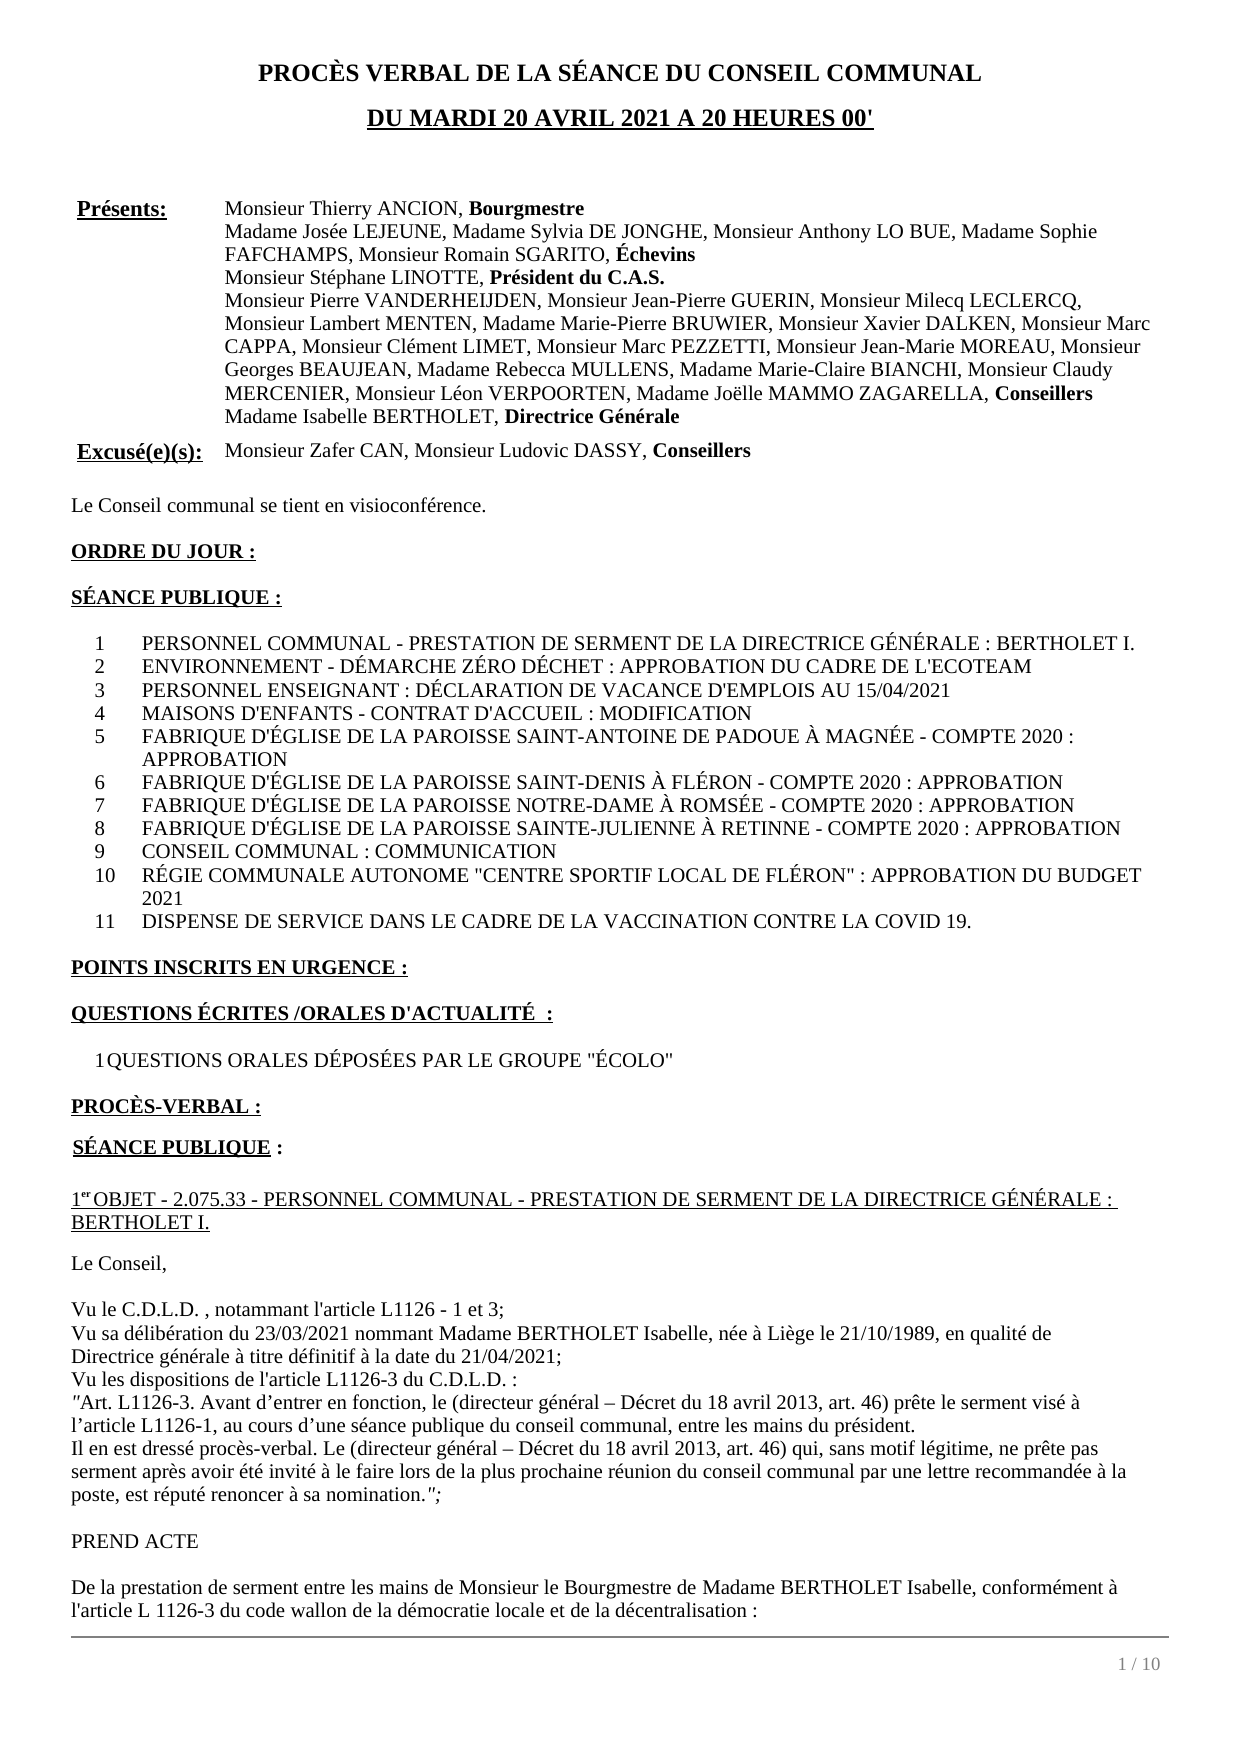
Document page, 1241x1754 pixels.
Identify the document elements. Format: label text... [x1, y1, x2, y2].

table_header Monsieur Thierry ANCION, Bourgmestre Madame Josée LEJEUNE, Madame Sylvia DE JONGHE, Monsieur Anthony LO BUE, Madame Sophie FAFCHAMPS, Monsieur Romain SGARITO, Échevins Monsieur Stéphane LINOTTE, Président du C.A.S. Monsieur Pierre VANDERHEIJDEN, Monsieur Jean-Pierre GUERIN, Monsieur Milecq LECLERCQ, Monsieur Lambert MENTEN, Madame Marie-Pierre BRUWIER, Monsieur Xavier DALKEN, Monsieur Marc CAPPA, Monsieur Clément LIMET, Monsieur Marc PEZZETTI, Monsieur Jean-Marie MOREAU, Monsieur Georges BEAUJEAN, Madame Rebecca MULLENS, Madame Marie-Claire BIANCHI, Monsieur Claudy MERCENIER, Monsieur Léon VERPOORTEN, Madame Joëlle MAMMO ZAGARELLA, Conseillers Madame Isabelle BERTHOLET, Directrice Générale [219, 191, 1170, 433]
text 2 ENVIRONNEMENT - DÉMARCHE ZÉRO DÉCHET : APPROBATION DU CADRE DE L'ECOTEAM [94, 655, 1169, 678]
text Vu le C.D.L.D. , notammant l'article L1126 - 1 et 3; Vu sa délibération du 23/03/2021 nommant Madame BERTHOLET Isabelle, née à Liège le 21/10/1989, en qualité de [71, 1275, 1169, 1344]
text 4 MAISONS D'ENFANTS - CONTRAT D'ACCUEIL : MODIFICATION [94, 702, 1169, 725]
text POINTS INSCRITS EN URGENCE : [71, 956, 1169, 979]
table_header Présents: [71, 191, 218, 433]
table_cell Monsieur Zafer CAN, Monsieur Ludovic DASSY, Conseillers [219, 434, 1170, 470]
text 9 CONSEIL COMMUNAL : COMMUNICATION [94, 840, 1169, 863]
text 11 DISPENSE DE SERVICE DANS LE CADRE DE LA VACCINATION CONTRE LA COVID 19. [94, 910, 1169, 933]
text 1er OBJET - 2.075.33 - PERSONNEL COMMUNAL - PRESTATION DE SERMENT DE LA DIRECTRICE GÉNÉRALE : BERTHOLET I. [71, 1188, 1169, 1234]
text De la prestation de serment entre les mains de Monsieur le Bourgmestre de Madame BERTHOLET Isabelle, conformément à l'article L 1126-3 du code wallon de la démocratie locale et de la décentralisation : [71, 1576, 1169, 1622]
text PREND ACTE [71, 1529, 1169, 1553]
text SÉANCE PUBLIQUE : [71, 586, 1169, 609]
subtitle PROCÈS VERBAL DE LA SÉANCE DU CONSEIL COMMUNAL [71, 59, 1169, 87]
table_cell Excusé(e)(s): [71, 434, 218, 470]
text 1 QUESTIONS ORALES DÉPOSÉES PAR LE GROUPE "ÉCOLO" [94, 1048, 1169, 1072]
text l’article L1126-1, au cours d’une séance publique du conseil communal, entre les mains du président. Il en est dressé procès-verbal. Le (directeur général – Décret du 18 avril 2013, art. 46) qui, sans motif légitime, ne prête pas serment après avoir été invité à le faire lors de la plus prochaine réunion du conseil communal par une lettre recommandée à la poste, est réputé renoncer à sa nomination."; [71, 1414, 1169, 1506]
text 6 FABRIQUE D'ÉGLISE DE LA PAROISSE SAINT-DENIS À FLÉRON - COMPTE 2020 : APPROBATION [94, 771, 1169, 794]
text DU Mardi 20 avril 2021 A 20 heures 00' [71, 104, 1169, 132]
text ORDRE DU JOUR : [71, 540, 1169, 563]
text PROCÈS-VERBAL : [71, 1095, 1169, 1118]
text 3 PERSONNEL ENSEIGNANT : DÉCLARATION DE VACANCE D'EMPLOIS AU 15/04/2021 [94, 678, 1169, 702]
text Le Conseil communal se tient en visioconférence. [71, 493, 1169, 517]
text 8 FABRIQUE D'ÉGLISE DE LA PAROISSE SAINTE-JULIENNE À RETINNE - COMPTE 2020 : APPROBATION [94, 817, 1169, 840]
text 7 FABRIQUE D'ÉGLISE DE LA PAROISSE NOTRE-DAME À ROMSÉE - COMPTE 2020 : APPROBATION [94, 794, 1169, 817]
text 5 FABRIQUE D'ÉGLISE DE LA PAROISSE SAINT-ANTOINE DE PADOUE À MAGNÉE - COMPTE 2020 : APPROBATION [94, 725, 1169, 771]
text Directrice générale à titre définitif à la date du 21/04/2021; Vu les dispositions de l'article L1126-3 du C.D.L.D. : "Art. L1126-3. Avant d’entrer en fonction, le (directeur général – Décret du 18 avril 2013, art. 46) prête le serment visé à [71, 1344, 1169, 1414]
text 1 PERSONNEL COMMUNAL - PRESTATION DE SERMENT DE LA DIRECTRICE GÉNÉRALE : BERTHOLET I. [94, 632, 1169, 655]
text Le Conseil, [71, 1252, 1169, 1275]
text QUESTIONS ÉCRITES /ORALES D'ACTUALITÉ : [71, 1002, 1169, 1025]
text 10 RÉGIE COMMUNALE AUTONOME "CENTRE SPORTIF LOCAL DE FLÉRON" : APPROBATION DU BUDGET 2021 [94, 863, 1169, 910]
text SÉANCE PUBLIQUE : [72, 1136, 1169, 1159]
